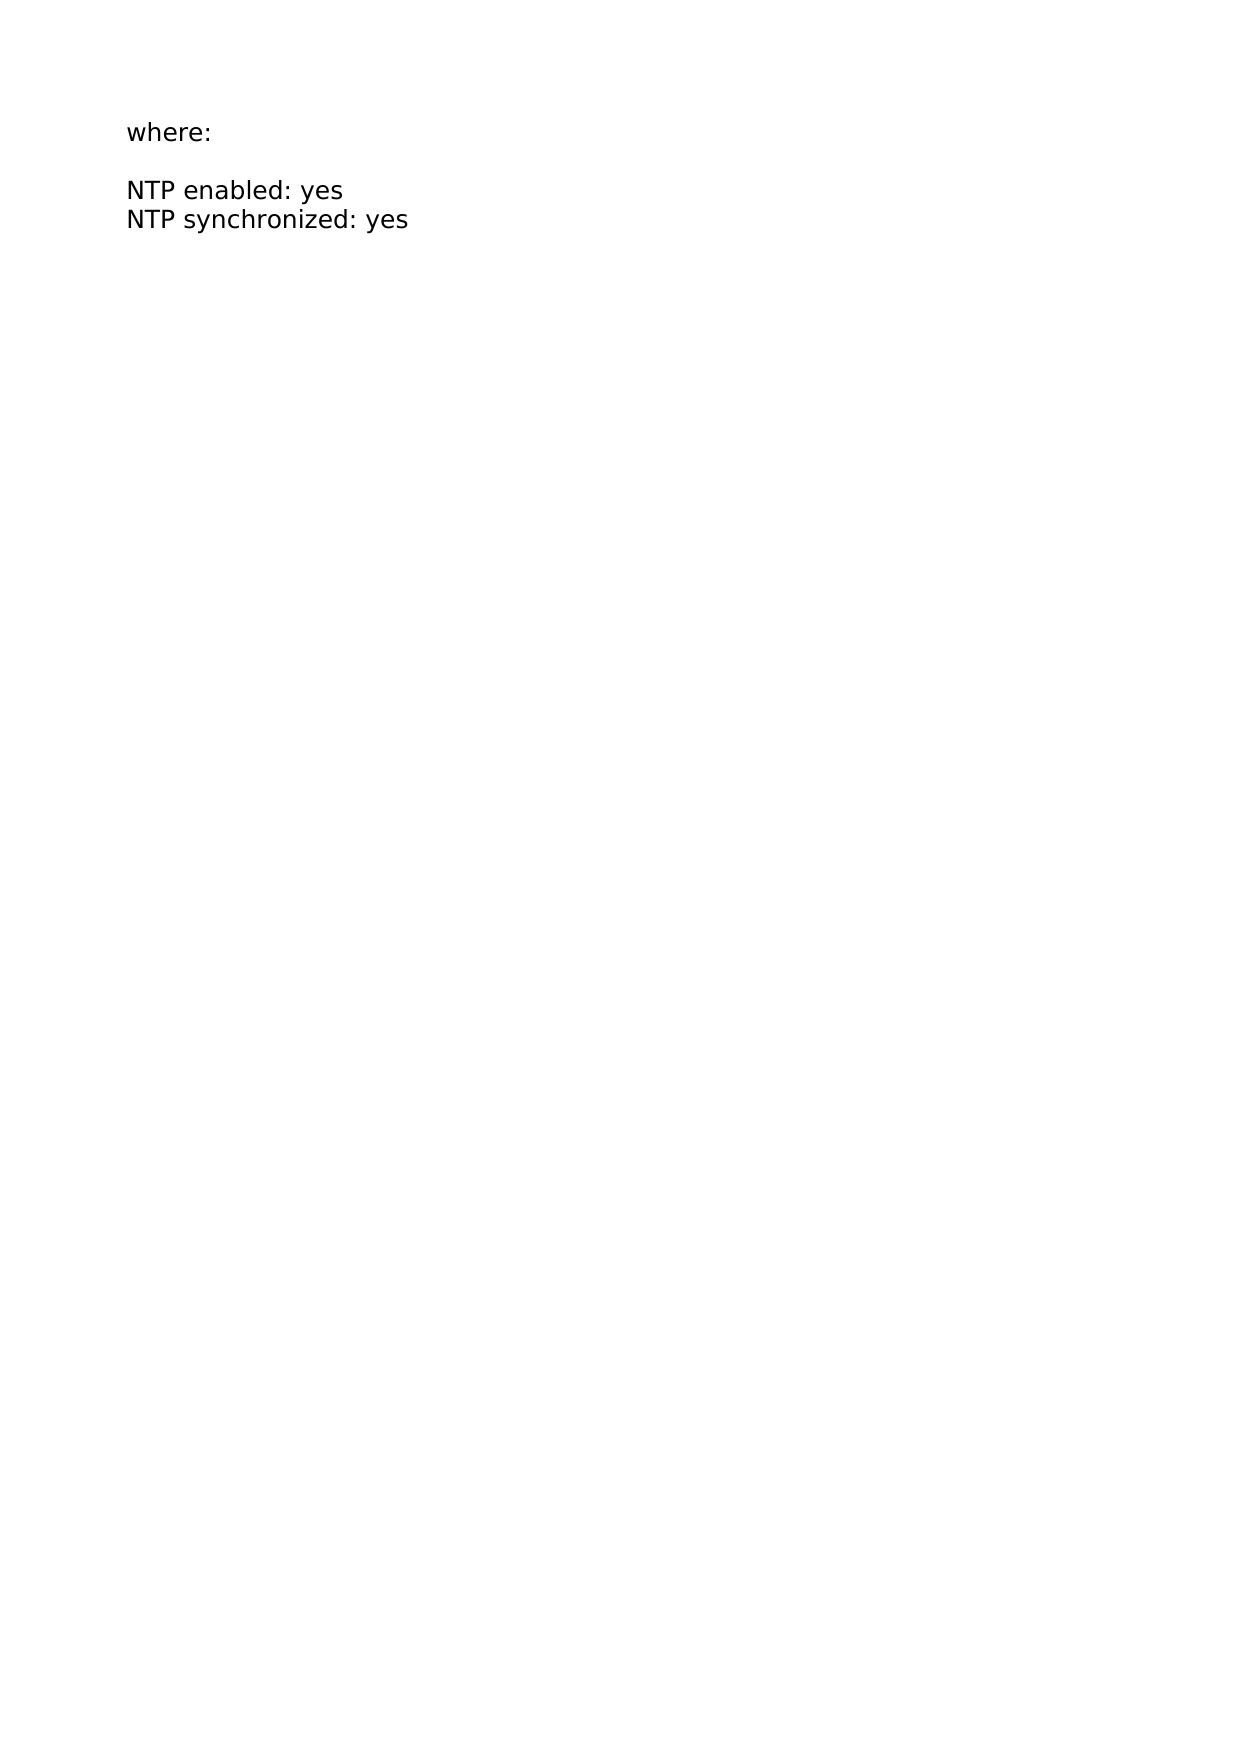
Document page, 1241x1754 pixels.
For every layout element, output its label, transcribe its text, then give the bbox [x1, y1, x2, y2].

text where: NTP enabled: yes NTP synchronized: yes [118, 118, 1122, 322]
